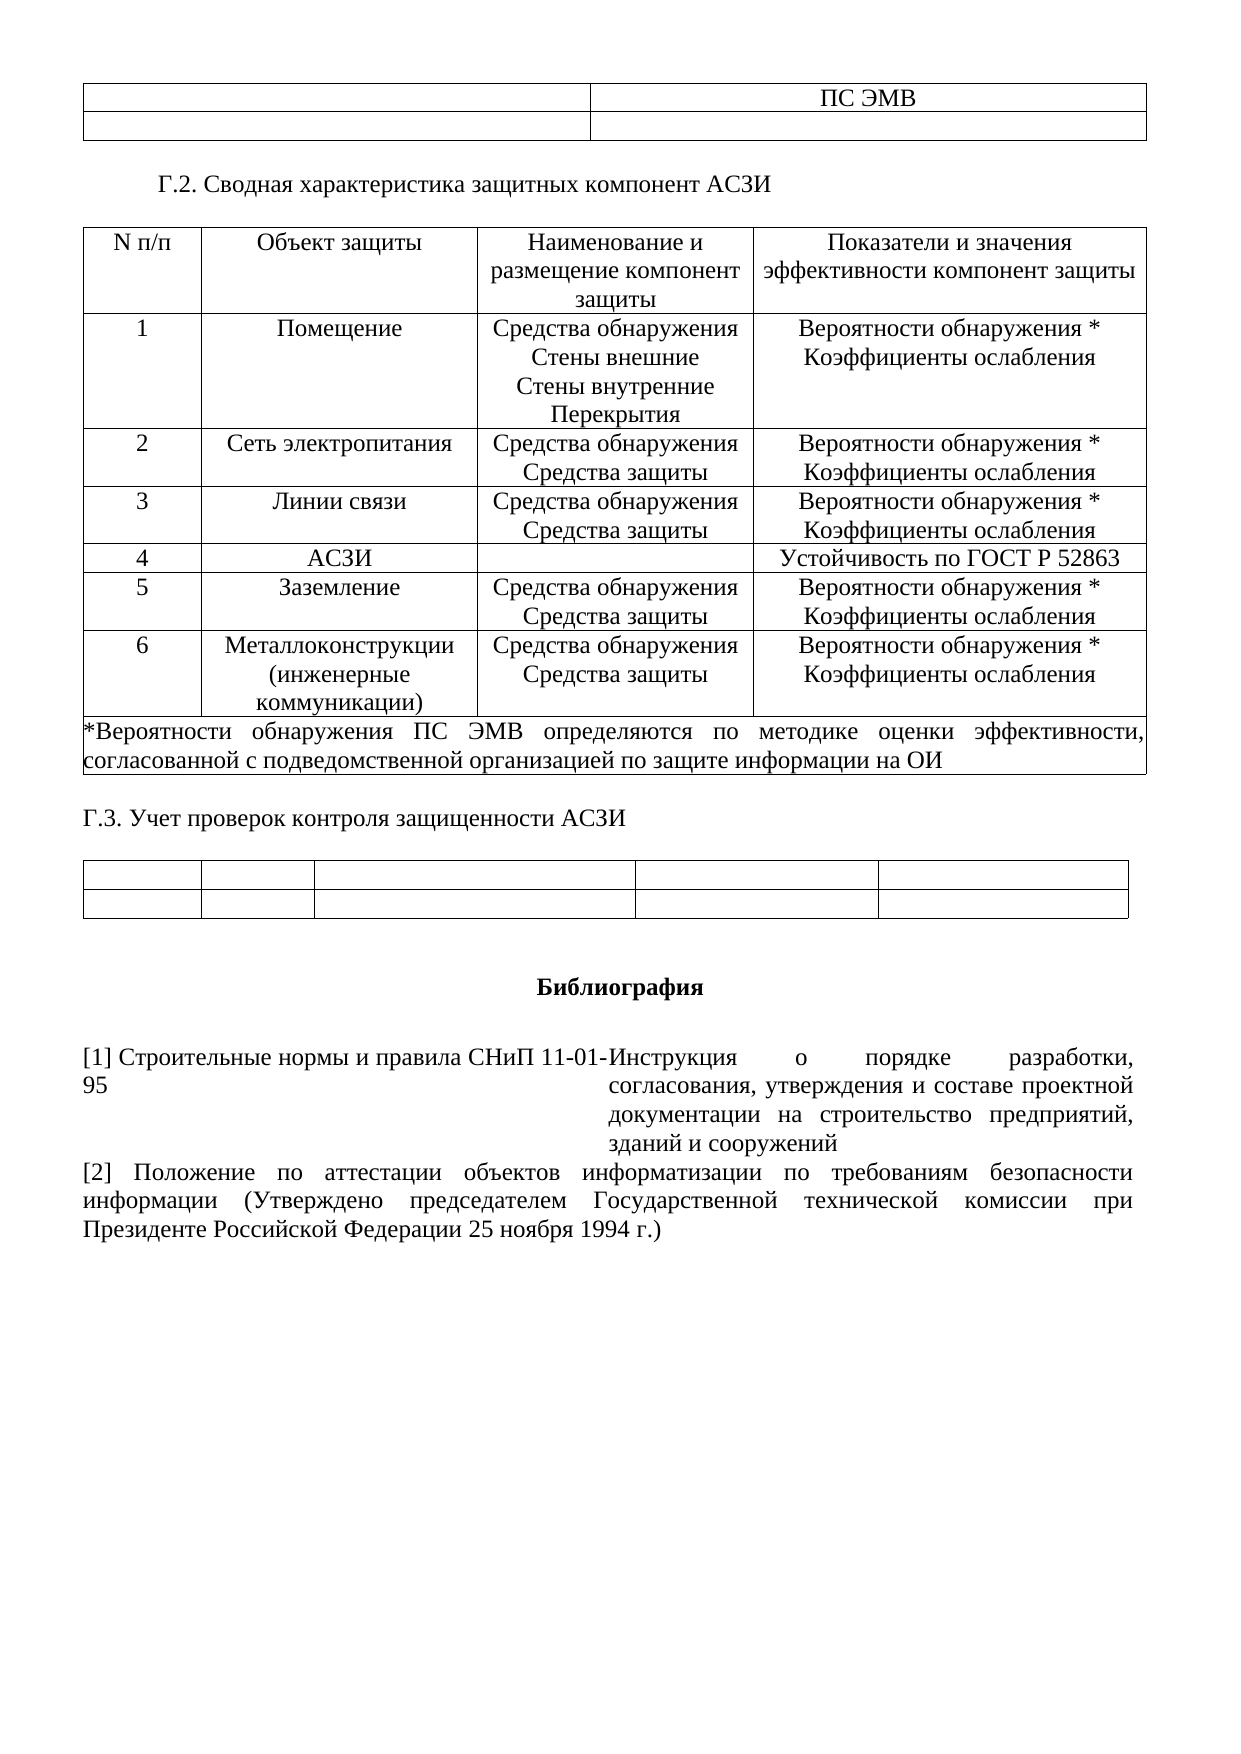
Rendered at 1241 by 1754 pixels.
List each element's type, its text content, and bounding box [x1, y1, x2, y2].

table_cell [591, 112, 1146, 140]
table_cell Заземление [202, 573, 477, 630]
table_cell [879, 890, 1128, 918]
table_cell 6 [84, 631, 201, 716]
table_header ПС ЭМВ [591, 84, 1146, 111]
table_cell [84, 890, 201, 918]
table_header [315, 861, 635, 889]
table_header [1] Строительные нормы и правила СНиП 11-01-95 [83, 1042, 608, 1157]
table_header [84, 861, 201, 889]
table_header [879, 861, 1128, 889]
table_cell *Вероятности обнаружения ПС ЭМВ определяются по методике оценки эффективности, согласованной с подведомственной организацией по защите информации на ОИ [84, 717, 1146, 774]
table_header Объект защиты [202, 228, 477, 313]
table_header Наименование и размещение компонент защиты [478, 228, 753, 313]
table_cell 3 [84, 487, 201, 543]
table_cell [478, 544, 753, 572]
table_cell [315, 890, 635, 918]
table_cell [202, 890, 314, 918]
table_cell Вероятности обнаружения * Коэффициенты ослабления [754, 487, 1146, 543]
table_cell Вероятности обнаружения * Коэффициенты ослабления [754, 429, 1146, 486]
table_cell Металлоконструкции (инженерные коммуникации) [202, 631, 477, 716]
table_cell Средства обнаружения Средства защиты [478, 487, 753, 543]
table_cell [636, 890, 878, 918]
table_cell Вероятности обнаружения * Коэффициенты ослабления [754, 573, 1146, 630]
table_cell Устойчивость по ГОСТ Р 52863 [754, 544, 1146, 572]
table_cell Линии связи [202, 487, 477, 543]
table_header Показатели и значения эффективности компонент защиты [754, 228, 1146, 313]
table_cell Помещение [202, 314, 477, 428]
table_cell 2 [84, 429, 201, 486]
table_header N п/п [84, 228, 201, 313]
table_header [636, 861, 878, 889]
table_cell АСЗИ [202, 544, 477, 572]
subtitle Библиография [83, 972, 1157, 1001]
text Г.3. Учет проверок контроля защищенности АСЗИ [83, 803, 1157, 831]
table_header [84, 84, 590, 111]
table_cell 5 [84, 573, 201, 630]
table_header Инструкция о порядке разработки, согласования, утверждения и составе проектной документации на строительство предприятий, зданий и сооружений [608, 1042, 1134, 1157]
table_cell Вероятности обнаружения * Коэффициенты ослабления [754, 314, 1146, 428]
table_cell [84, 112, 590, 140]
table_cell Вероятности обнаружения * Коэффициенты ослабления [754, 631, 1146, 716]
table_cell [2] Положение по аттестации объектов информатизации по требованиям безопасности информации (Утверждено председателем Государственной технической комиссии при Президенте Российской Федерации 25 ноября 1994 г.) [83, 1157, 1134, 1243]
table_header [202, 861, 314, 889]
text Г.2. Сводная характеристика защитных компонент АСЗИ [83, 169, 1157, 198]
table_cell Сеть электропитания [202, 429, 477, 486]
table_cell 1 [84, 314, 201, 428]
table_cell Средства обнаружения Средства защиты [478, 631, 753, 716]
table_cell Средства обнаружения Стены внешние Стены внутренние Перекрытия [478, 314, 753, 428]
table_cell Средства обнаружения Средства защиты [478, 573, 753, 630]
table_cell 4 [84, 544, 201, 572]
table_cell Средства обнаружения Средства защиты [478, 429, 753, 486]
